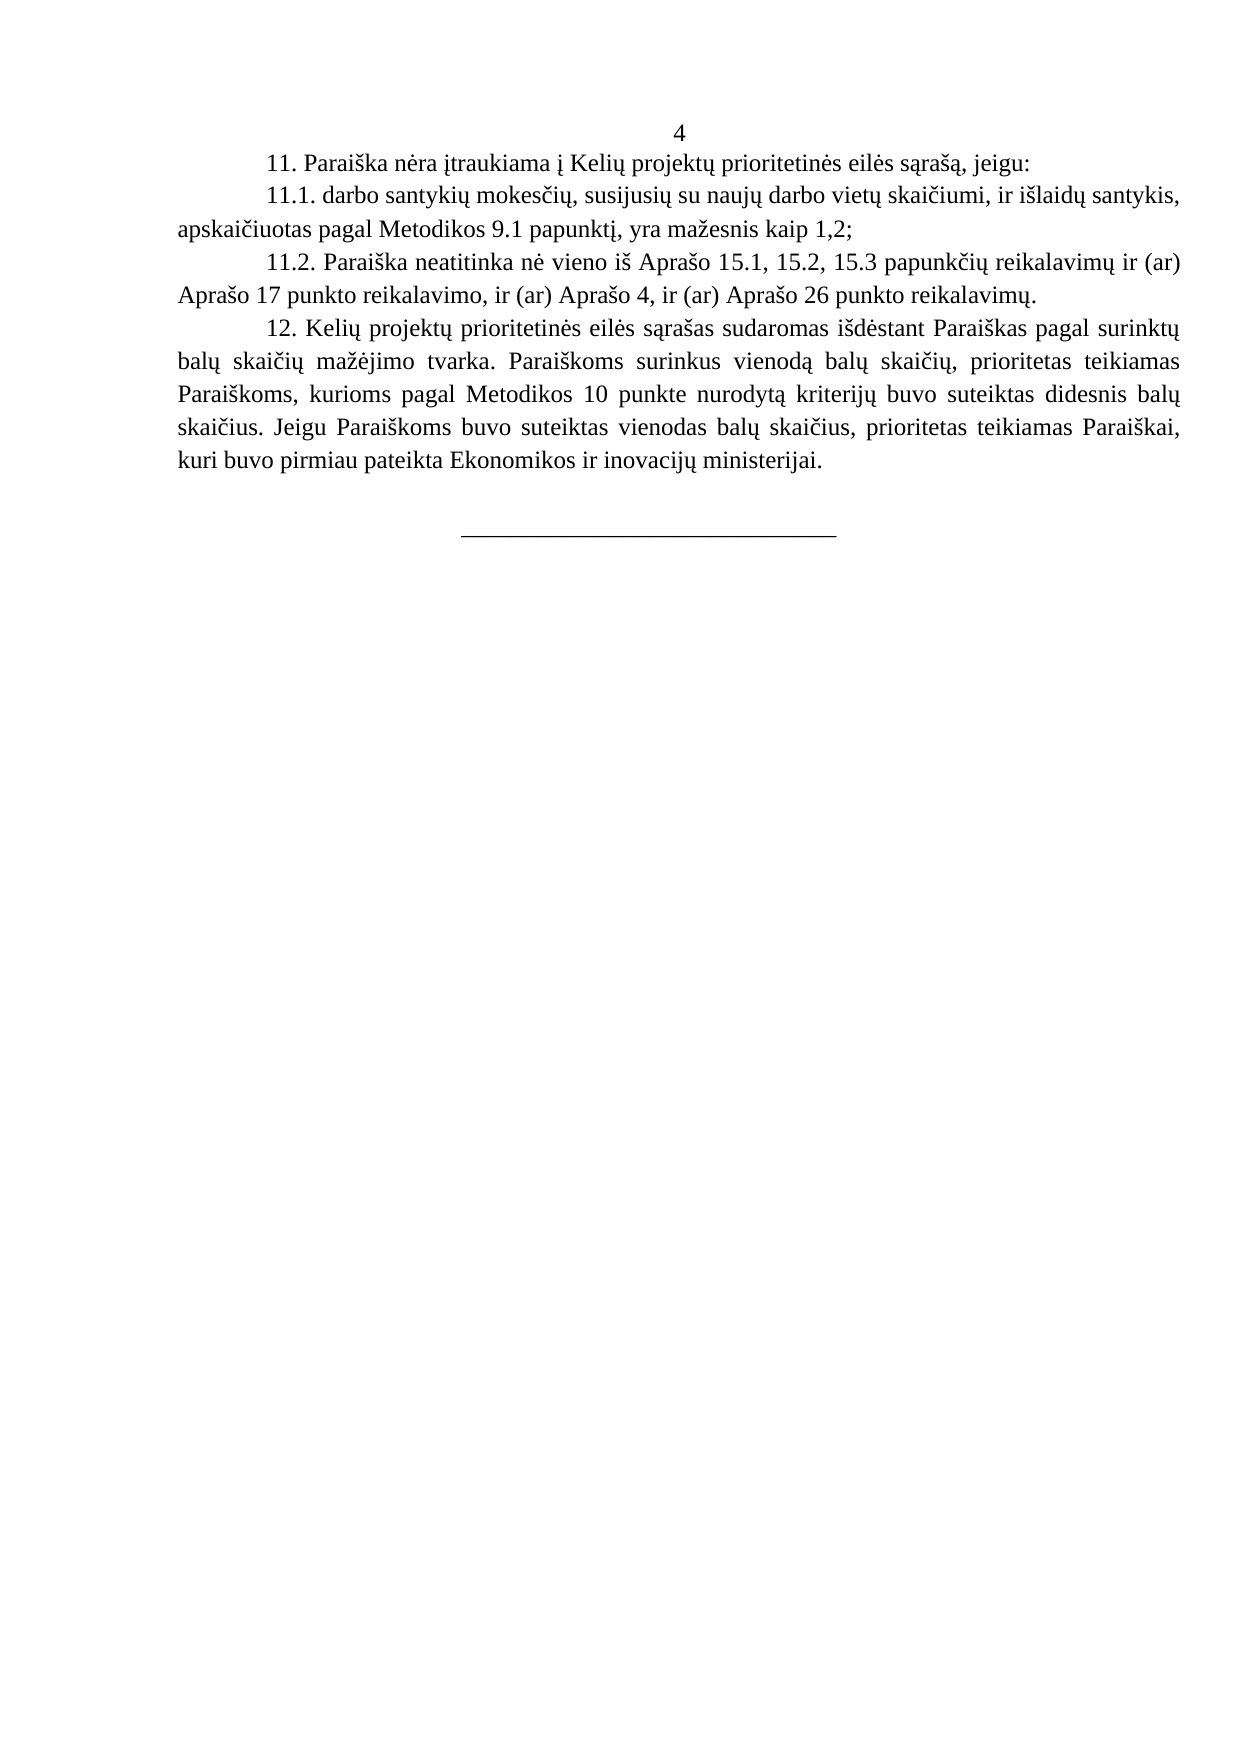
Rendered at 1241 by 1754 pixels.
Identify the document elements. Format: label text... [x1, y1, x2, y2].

text 12. Kelių projektų prioritetinės eilės sąrašas sudaromas išdėstant Paraiškas pagal surinktų balų skaičių mažėjimo tvarka. Paraiškoms surinkus vienodą balų skaičių, prioritetas teikiamas Paraiškoms, kurioms pagal Metodikos 10 punkte nurodytą kriterijų buvo suteiktas didesnis balų skaičius. Jeigu Paraiškoms buvo suteiktas vienodas balų skaičius, prioritetas teikiamas Paraiškai, kuri buvo pirmiau pateikta Ekonomikos ir inovacijų ministerijai. [177, 313, 1181, 473]
text 11.2. Paraiška neatitinka nė vieno iš Aprašo 15.1, 15.2, 15.3 papunkčių reikalavimų ir (ar) Aprašo 17 punkto reikalavimo, ir (ar) Aprašo 4, ir (ar) Aprašo 26 punkto reikalavimų. [177, 247, 1181, 308]
text 11.1. darbo santykių mokesčių, susijusių su naujų darbo vietų skaičiumi, ir išlaidų santykis, apskaičiuotas pagal Metodikos 9.1 papunktį, yra mažesnis kaip 1,2; [177, 181, 1181, 242]
text 11. Paraiška nėra įtraukiama į Kelių projektų prioritetinės eilės sąrašą, jeigu: [177, 148, 1181, 176]
text ______________________________ [177, 511, 1122, 539]
